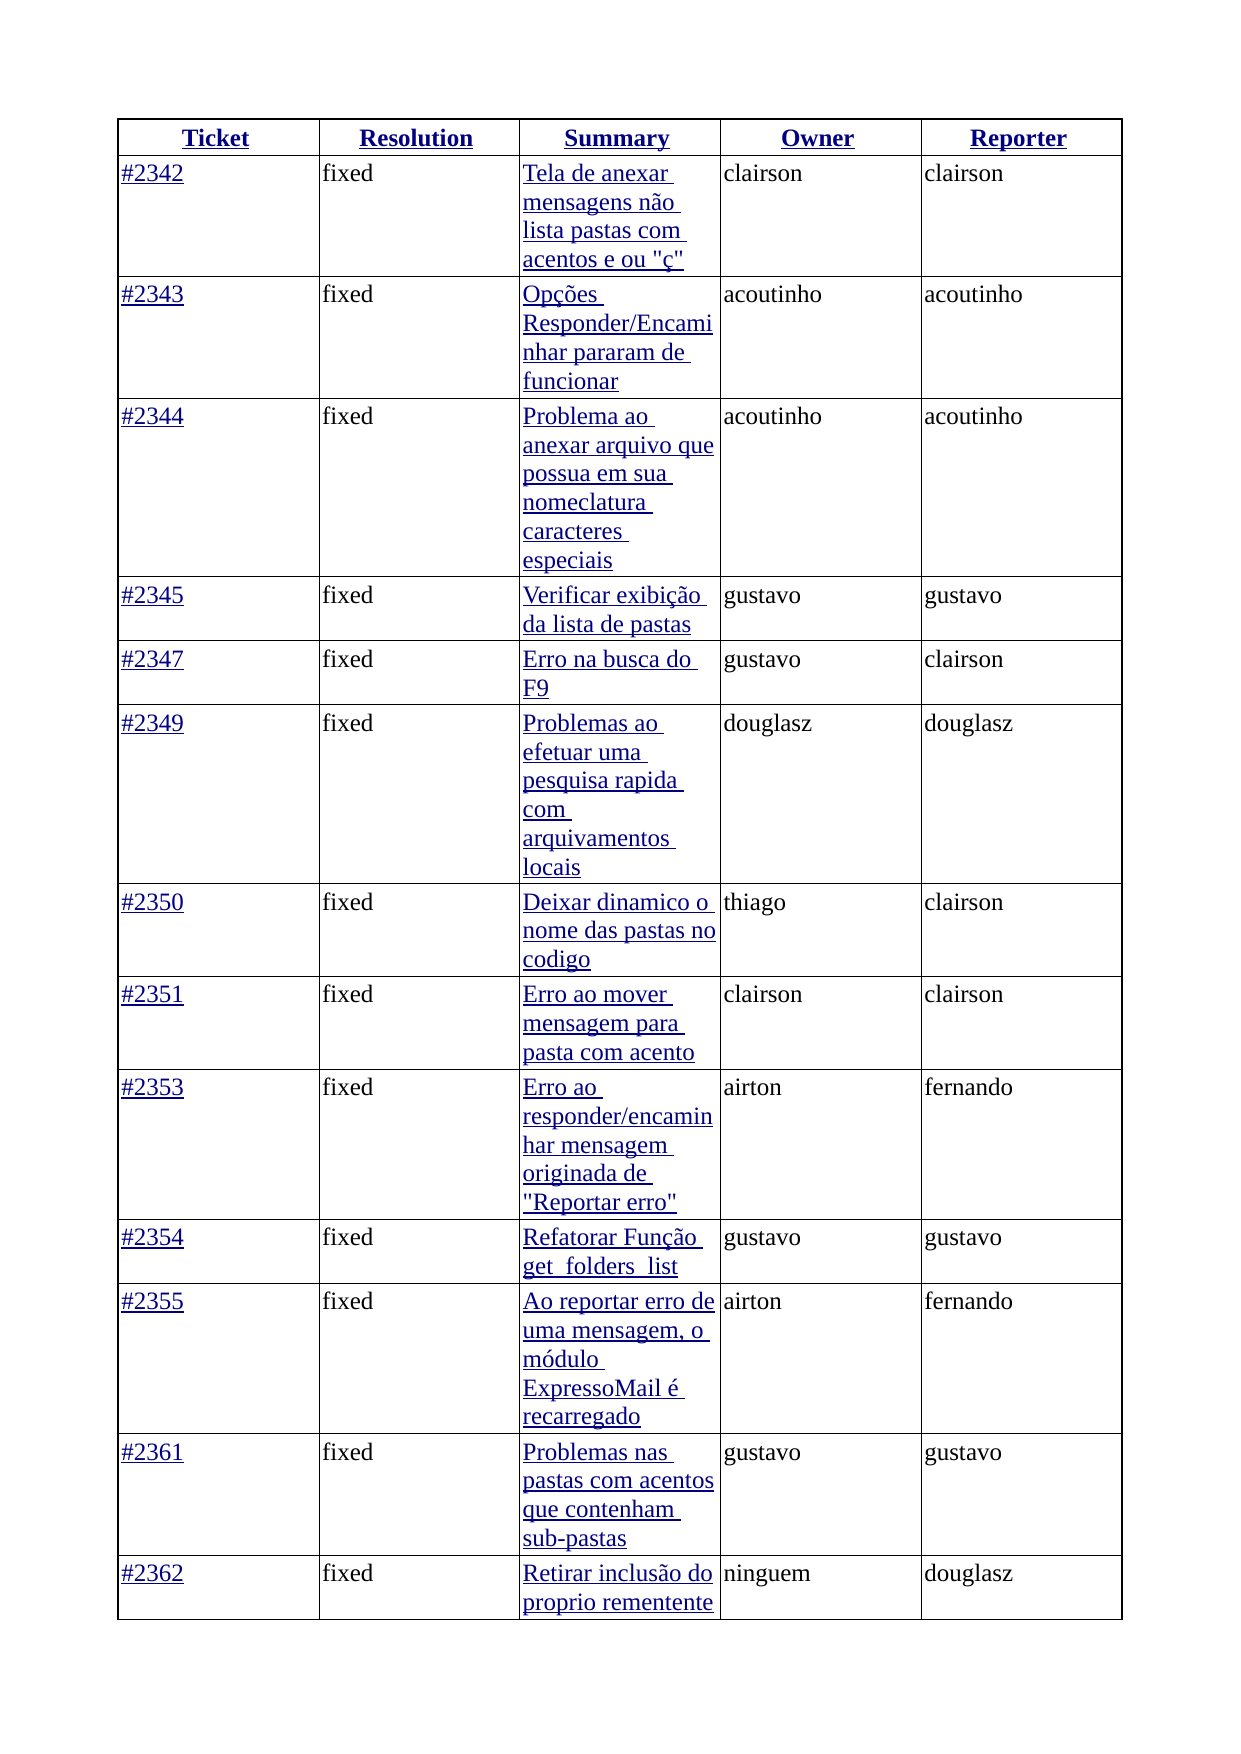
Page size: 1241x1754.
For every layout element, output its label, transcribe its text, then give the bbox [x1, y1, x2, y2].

table_cell clairson [721, 977, 921, 1069]
table_cell fixed [320, 399, 519, 576]
table_cell #2345 [119, 577, 319, 640]
table_cell clairson [922, 884, 1121, 976]
table_cell fixed [320, 1556, 519, 1618]
table_cell #2349 [119, 705, 319, 883]
table_cell fixed [320, 1070, 519, 1219]
table_cell #2344 [119, 399, 319, 576]
table_cell Ao reportar erro de uma mensagem, o módulo ExpressoMail é recarregado [520, 1284, 720, 1433]
table_cell fernando [922, 1070, 1121, 1219]
table_cell fixed [320, 277, 519, 397]
table_header Ticket [119, 120, 319, 154]
table_cell #2350 [119, 884, 319, 976]
table_cell Problemas nas pastas com acentos que contenham sub-pastas [520, 1434, 720, 1554]
table_cell Refatorar Função get_folders_list [520, 1220, 720, 1283]
table_cell gustavo [721, 641, 921, 704]
table_cell gustavo [922, 1434, 1121, 1554]
table_cell Erro ao responder/encaminhar mensagem originada de "Reportar erro" [520, 1070, 720, 1219]
table_cell Retirar inclusão do proprio rementente [520, 1556, 720, 1618]
table_cell #2347 [119, 641, 319, 704]
table_cell Deixar dinamico o nome das pastas no codigo [520, 884, 720, 976]
table_cell fixed [320, 641, 519, 704]
table_header Reporter [922, 120, 1121, 154]
table_cell fixed [320, 577, 519, 640]
table_cell thiago [721, 884, 921, 976]
table_cell gustavo [721, 1434, 921, 1554]
table_cell gustavo [922, 577, 1121, 640]
table_cell clairson [922, 977, 1121, 1069]
table_cell #2353 [119, 1070, 319, 1219]
table_cell clairson [922, 641, 1121, 704]
table_header Resolution [320, 120, 519, 154]
table_cell douglasz [721, 705, 921, 883]
table_cell clairson [922, 156, 1121, 276]
table_header Summary [520, 120, 720, 154]
table_cell fixed [320, 977, 519, 1069]
table_cell fernando [922, 1284, 1121, 1433]
table_cell acoutinho [922, 399, 1121, 576]
table_cell fixed [320, 884, 519, 976]
table_cell #2354 [119, 1220, 319, 1283]
table_cell #2351 [119, 977, 319, 1069]
table_cell fixed [320, 1434, 519, 1554]
table_cell douglasz [922, 705, 1121, 883]
table_cell Erro na busca do F9 [520, 641, 720, 704]
table_cell Erro ao mover mensagem para pasta com acento [520, 977, 720, 1069]
table_header Owner [721, 120, 921, 154]
table_cell gustavo [721, 1220, 921, 1283]
table_cell gustavo [721, 577, 921, 640]
table_cell fixed [320, 156, 519, 276]
table_cell acoutinho [721, 399, 921, 576]
table_cell douglasz [922, 1556, 1121, 1618]
table_cell Verificar exibição da lista de pastas [520, 577, 720, 640]
table_cell #2355 [119, 1284, 319, 1433]
table_cell Tela de anexar mensagens não lista pastas com acentos e ou "ç" [520, 156, 720, 276]
table_cell #2362 [119, 1556, 319, 1618]
table_cell #2361 [119, 1434, 319, 1554]
table_cell #2343 [119, 277, 319, 397]
table_cell Problema ao anexar arquivo que possua em sua nomeclatura caracteres especiais [520, 399, 720, 576]
table_cell fixed [320, 1220, 519, 1283]
table_cell acoutinho [922, 277, 1121, 397]
table_cell fixed [320, 705, 519, 883]
table_cell ninguem [721, 1556, 921, 1618]
table_cell Problemas ao efetuar uma pesquisa rapida com arquivamentos locais [520, 705, 720, 883]
table_cell fixed [320, 1284, 519, 1433]
table_cell airton [721, 1070, 921, 1219]
table_cell airton [721, 1284, 921, 1433]
table_cell Opções Responder/Encaminhar pararam de funcionar [520, 277, 720, 397]
table_cell clairson [721, 156, 921, 276]
table_cell #2342 [119, 156, 319, 276]
table_cell gustavo [922, 1220, 1121, 1283]
table_cell acoutinho [721, 277, 921, 397]
